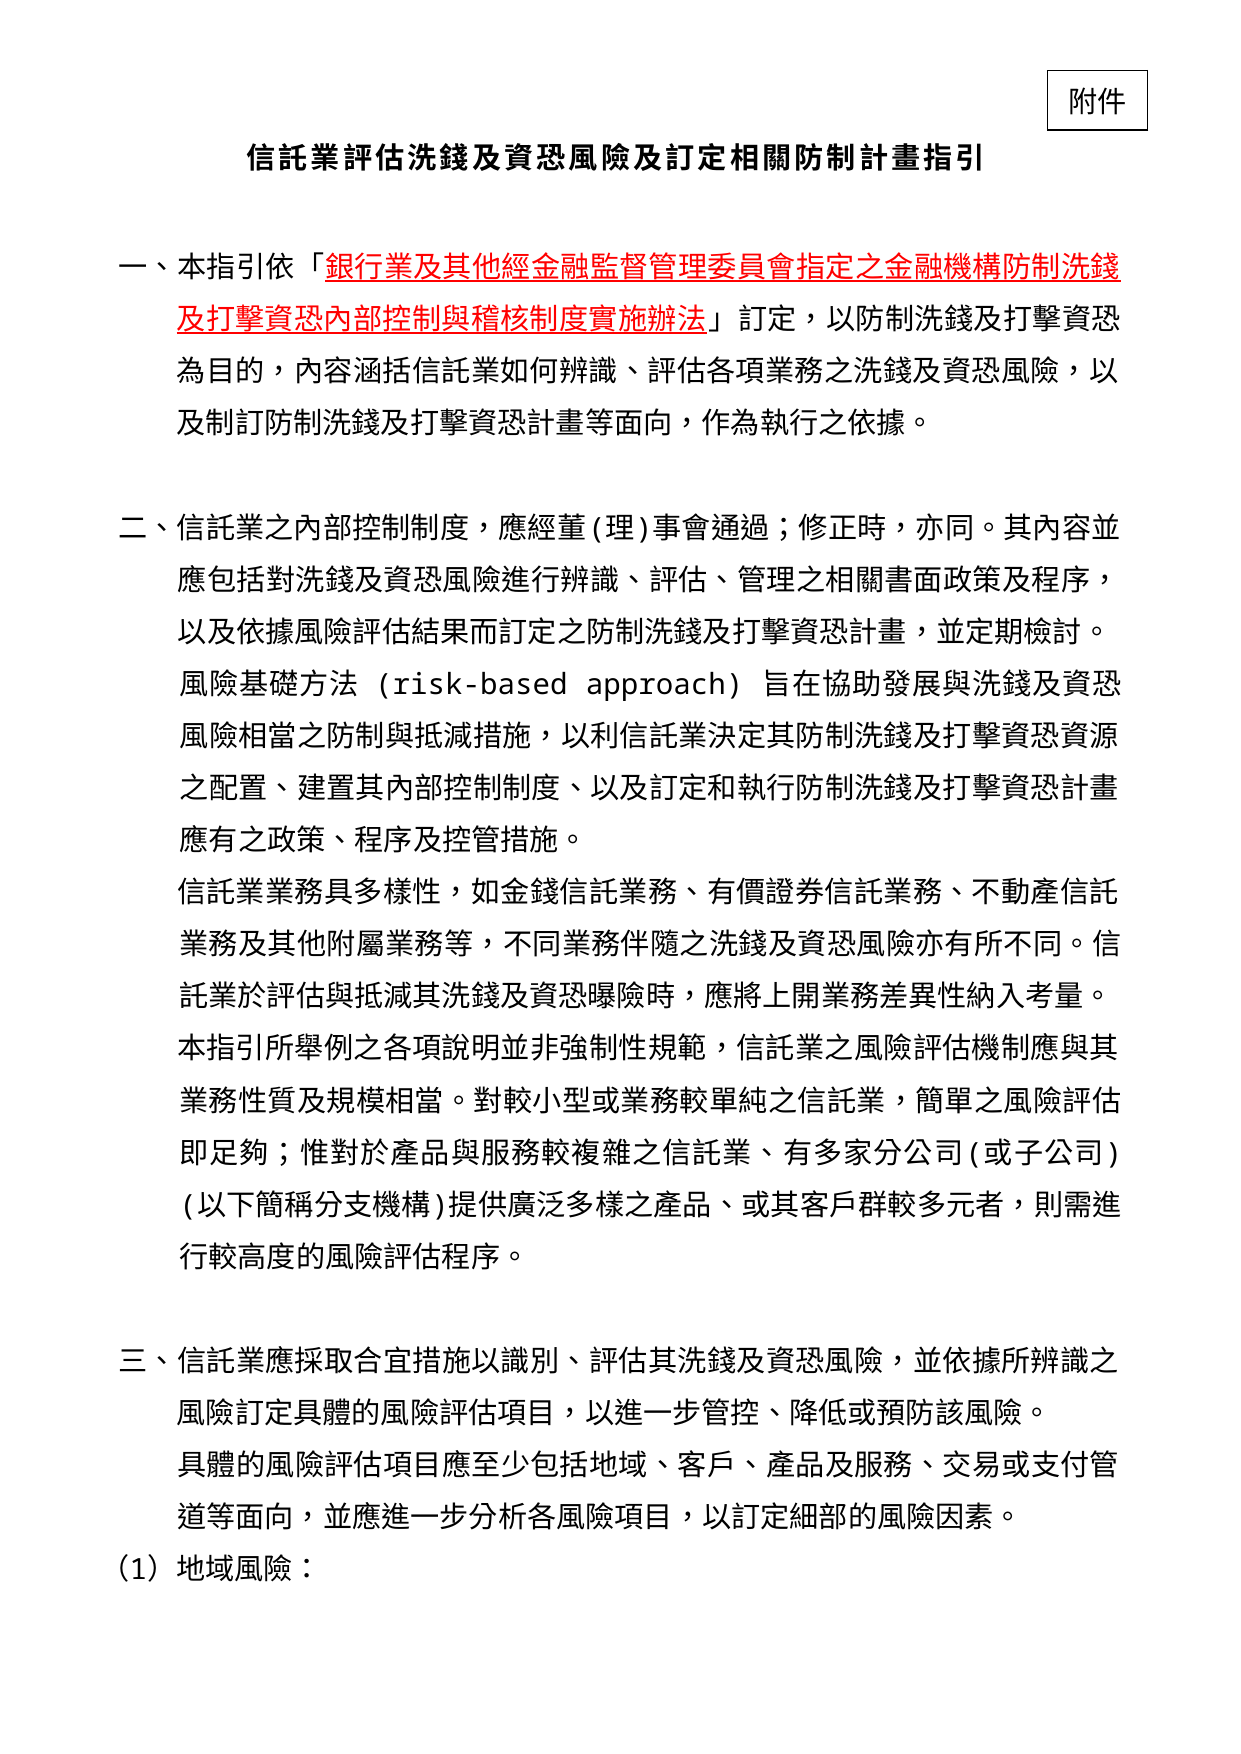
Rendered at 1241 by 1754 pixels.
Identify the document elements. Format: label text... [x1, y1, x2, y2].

text 一、本指引依「銀行業及其他經金融監督管理委員會指定之金融機構防制洗錢及打擊資恐內部控制與稽核制度實施辦法」訂定，以防制洗錢及打擊資恐為目的，內容涵括信託業如何辨識、評估各項業務之洗錢及資恐風險，以及制訂防制洗錢及打擊資恐計畫等面向，作為執行之依據。 [118, 236, 1122, 444]
text 信託業業務具多樣性，如金錢信託業務、有價證券信託業務、不動產信託業務及其他附屬業務等，不同業務伴隨之洗錢及資恐風險亦有所不同。信託業於評估與抵減其洗錢及資恐曝險時，應將上開業務差異性納入考量。 [177, 861, 1122, 1017]
text 三、信託業應採取合宜措施以識別、評估其洗錢及資恐風險，並依據所辨識之風險訂定具體的風險評估項目，以進一步管控、降低或預防該風險。 [118, 1330, 1122, 1434]
text 二、信託業之內部控制制度，應經董(理)事會通過；修正時，亦同。其內容並應包括對洗錢及資恐風險進行辨識、評估、管理之相關書面政策及程序，以及依據風險評估結果而訂定之防制洗錢及打擊資恐計畫，並定期檢討。 [118, 496, 1122, 653]
text 具體的風險評估項目應至少包括地域、客戶、產品及服務、交易或支付管道等面向，並應進一步分析各風險項目，以訂定細部的風險因素。 [177, 1434, 1122, 1538]
text 風險基礎方法 (risk-based approach) 旨在協助發展與洗錢及資恐風險相當之防制與抵減措施，以利信託業決定其防制洗錢及打擊資恐資源之配置、建置其內部控制制度、以及訂定和執行防制洗錢及打擊資恐計畫應有之政策、程序及控管措施。 [179, 653, 1122, 861]
text 附件 [1063, 79, 1132, 121]
text 信託業評估洗錢及資恐風險及訂定相關防制計畫指引 [103, 127, 1128, 179]
text [1048, 71, 1147, 129]
list 地域風險： [100, 1538, 1122, 1590]
text 本指引所舉例之各項說明並非強制性規範，信託業之風險評估機制應與其業務性質及規模相當。對較小型或業務較單純之信託業，簡單之風險評估即足夠；惟對於產品與服務較複雜之信託業、有多家分公司(或子公司)(以下簡稱分支機構)提供廣泛多樣之產品、或其客戶群較多元者，則需進行較高度的風險評估程序。 [177, 1017, 1122, 1278]
